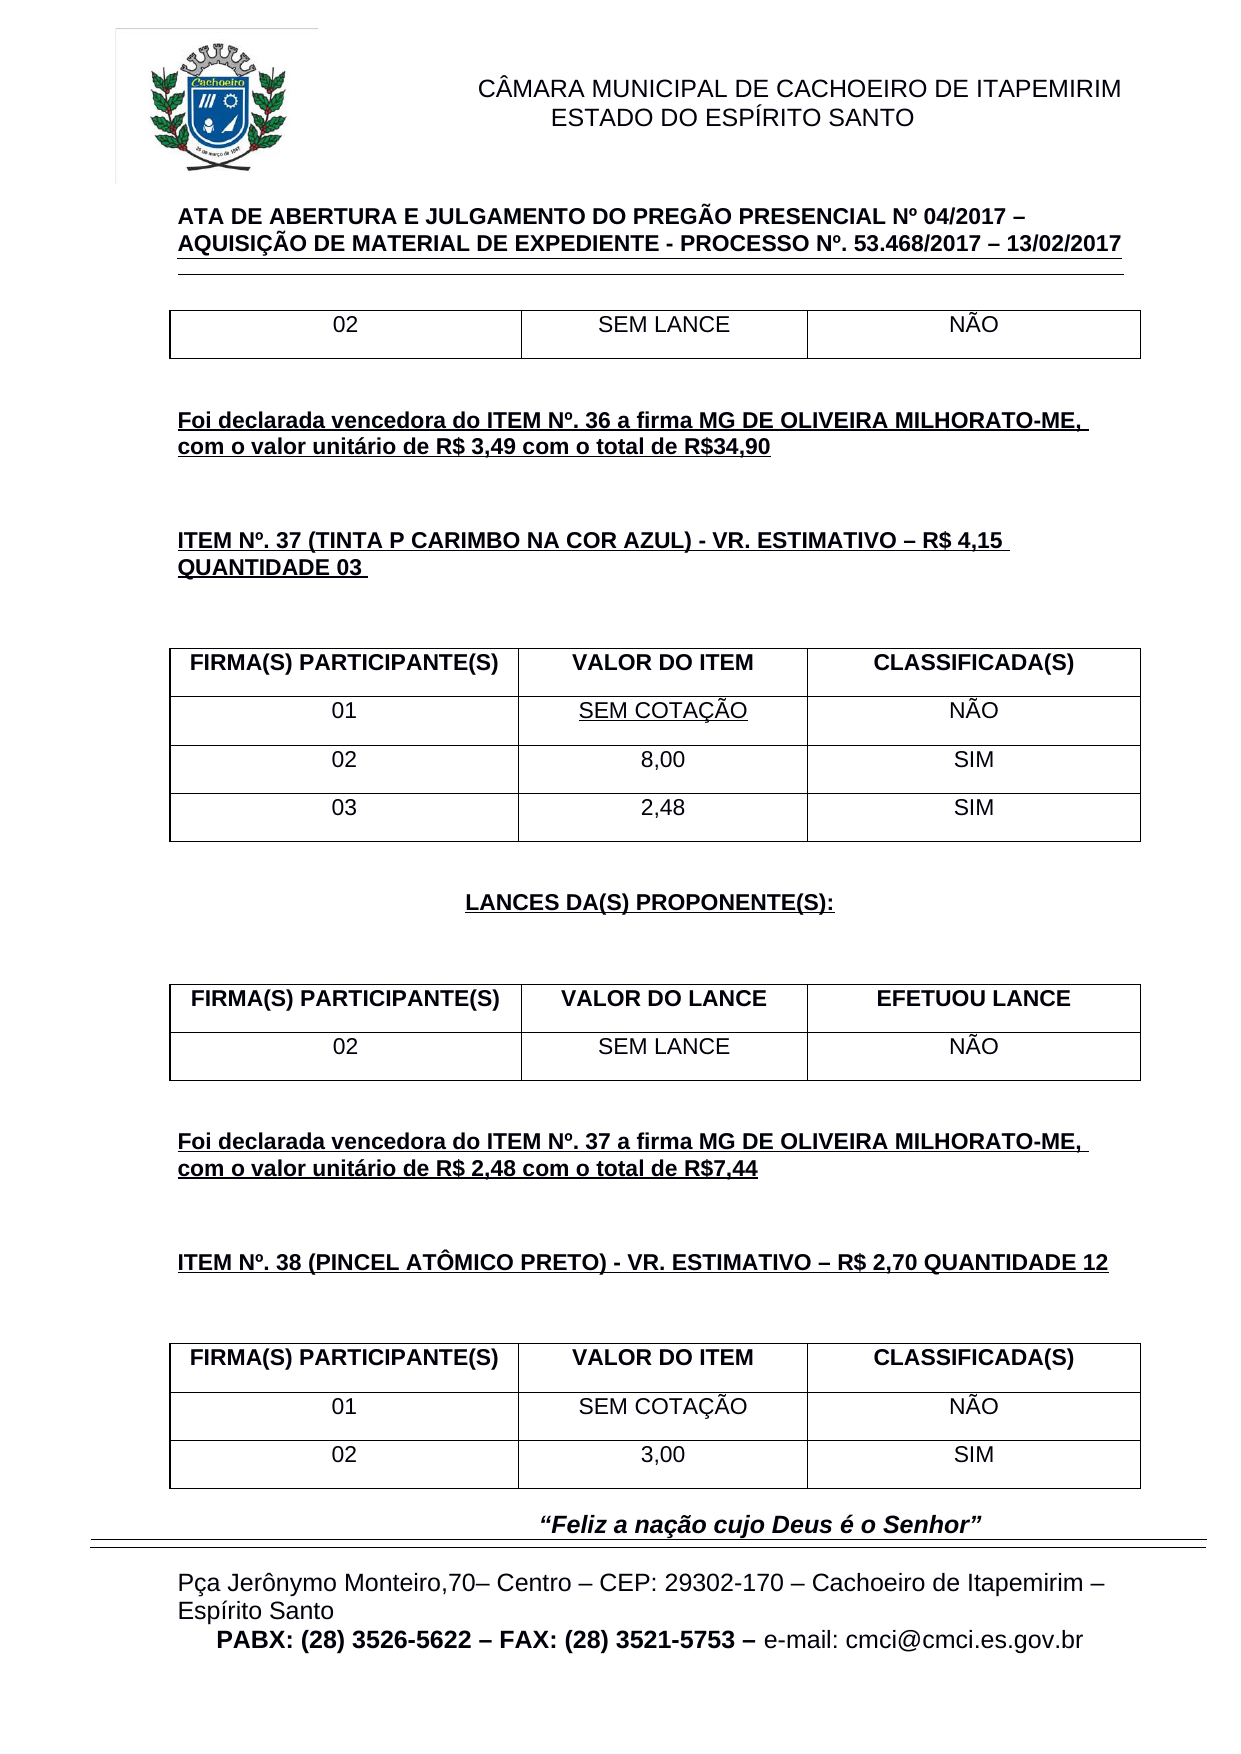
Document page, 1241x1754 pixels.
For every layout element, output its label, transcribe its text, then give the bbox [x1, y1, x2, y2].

table_cell 03 [171, 794, 518, 841]
table_header VALOR DO LANCE [522, 985, 807, 1032]
table_cell 2,48 [519, 794, 807, 841]
text ITEM Nº. 38 (PINCEL ATÔMICO PRETO) - VR. ESTIMATIVO – R$ 2,70 QUANTIDADE 12 [177, 1249, 1122, 1275]
table_header VALOR DO ITEM [519, 1344, 807, 1392]
table_cell 02 [171, 311, 521, 358]
table_header FIRMA(S) PARTICIPANTE(S) [171, 649, 518, 696]
table_cell 01 [171, 1393, 518, 1440]
table_cell NÃO [808, 1393, 1140, 1440]
table_cell SEM COTAÇÃO [519, 697, 807, 744]
table_cell SEM LANCE [522, 1033, 807, 1080]
table_cell NÃO [808, 311, 1140, 358]
table_header CLASSIFICADA(S) [808, 1344, 1140, 1392]
text Foi declarada vencedora do ITEM Nº. 36 a firma MG DE OLIVEIRA MILHORATO-ME, com o valor unitário de R$ 3,49 com o total de R$34,90 [177, 407, 1122, 459]
table_cell SIM [808, 746, 1140, 793]
table_cell 02 [171, 1441, 518, 1488]
table_cell SEM LANCE [522, 311, 807, 358]
table_cell 02 [171, 746, 518, 793]
table_cell SIM [808, 794, 1140, 841]
table_cell NÃO [808, 697, 1140, 744]
table_header FIRMA(S) PARTICIPANTE(S) [171, 985, 521, 1032]
table_header FIRMA(S) PARTICIPANTE(S) [171, 1344, 518, 1392]
table_cell NÃO [808, 1033, 1140, 1080]
table_cell 3,00 [519, 1441, 807, 1488]
text ITEM Nº. 37 (TINTA P CARIMBO NA COR AZUL) - VR. ESTIMATIVO – R$ 4,15 QUANTIDADE 03 [177, 527, 1122, 580]
text Foi declarada vencedora do ITEM Nº. 37 a firma MG DE OLIVEIRA MILHORATO-ME, com o valor unitário de R$ 2,48 com o total de R$7,44 [177, 1128, 1122, 1181]
table_header VALOR DO ITEM [519, 649, 807, 696]
table_header CLASSIFICADA(S) [808, 649, 1140, 696]
table_cell 02 [171, 1033, 521, 1080]
table_cell 8,00 [519, 746, 807, 793]
table_cell SIM [808, 1441, 1140, 1488]
table_header EFETUOU LANCE [808, 985, 1140, 1032]
picture [116, 28, 321, 186]
table_cell SEM COTAÇÃO [519, 1393, 807, 1440]
text LANCES DA(S) PROPONENTE(S): [177, 889, 1122, 916]
table_cell 01 [171, 697, 518, 744]
